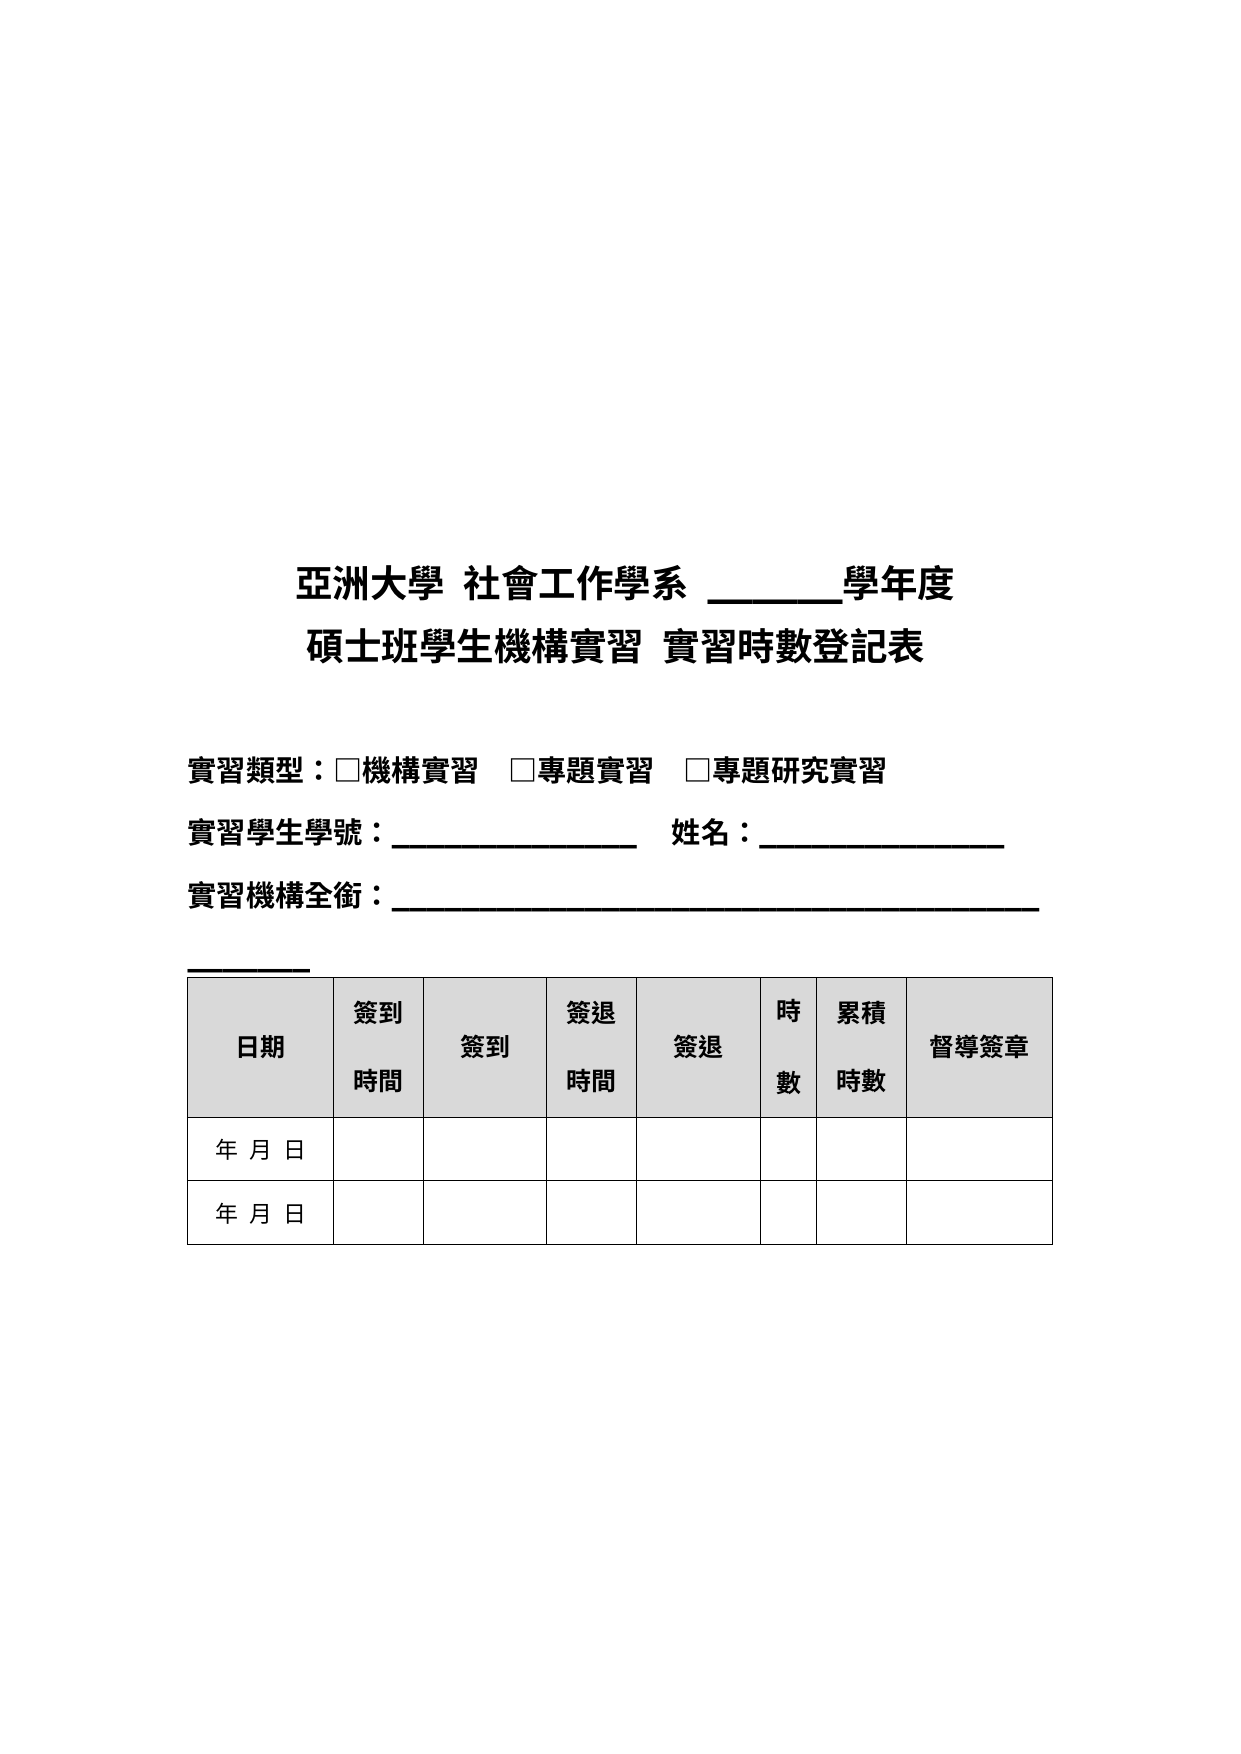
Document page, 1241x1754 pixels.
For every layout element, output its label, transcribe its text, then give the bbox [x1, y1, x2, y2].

table_header 日期 [188, 978, 333, 1117]
table_cell 年 月 日 [188, 1118, 333, 1180]
table_cell [547, 1118, 636, 1180]
table_cell [637, 1118, 760, 1180]
table_cell 年 月 日 [188, 1181, 333, 1244]
table_header 督導簽章 [907, 978, 1052, 1117]
table_cell [761, 1118, 816, 1180]
table_header 累積 時數 [817, 978, 906, 1117]
table_cell [761, 1181, 816, 1244]
table_cell [424, 1118, 546, 1180]
text 亞洲大學 社會工作學系 ______學年度 [187, 539, 1053, 602]
table_cell [424, 1181, 546, 1244]
text 實習學生學號：______________ 姓名：______________ [187, 789, 1053, 852]
table_cell [637, 1181, 760, 1244]
text 實習類型：□機構實習 □專題實習 □專題研究實習 [187, 727, 1053, 789]
table_header 時數 [761, 978, 816, 1117]
table_header 簽退 時間 [547, 978, 636, 1117]
table_header 簽到 [424, 978, 546, 1117]
table_header 簽退 [637, 978, 760, 1117]
table_cell [334, 1181, 423, 1244]
table_cell [907, 1181, 1052, 1244]
table_cell [817, 1181, 906, 1244]
subtitle 碩士班學生機構實習 實習時數登記表 [187, 602, 1044, 664]
table_cell [547, 1181, 636, 1244]
table_header 簽到 時間 [334, 978, 423, 1117]
table_cell [907, 1118, 1052, 1180]
table_cell [817, 1118, 906, 1180]
text 實習機構全銜：____________________________________________ [187, 852, 1053, 977]
table_cell [334, 1118, 423, 1180]
